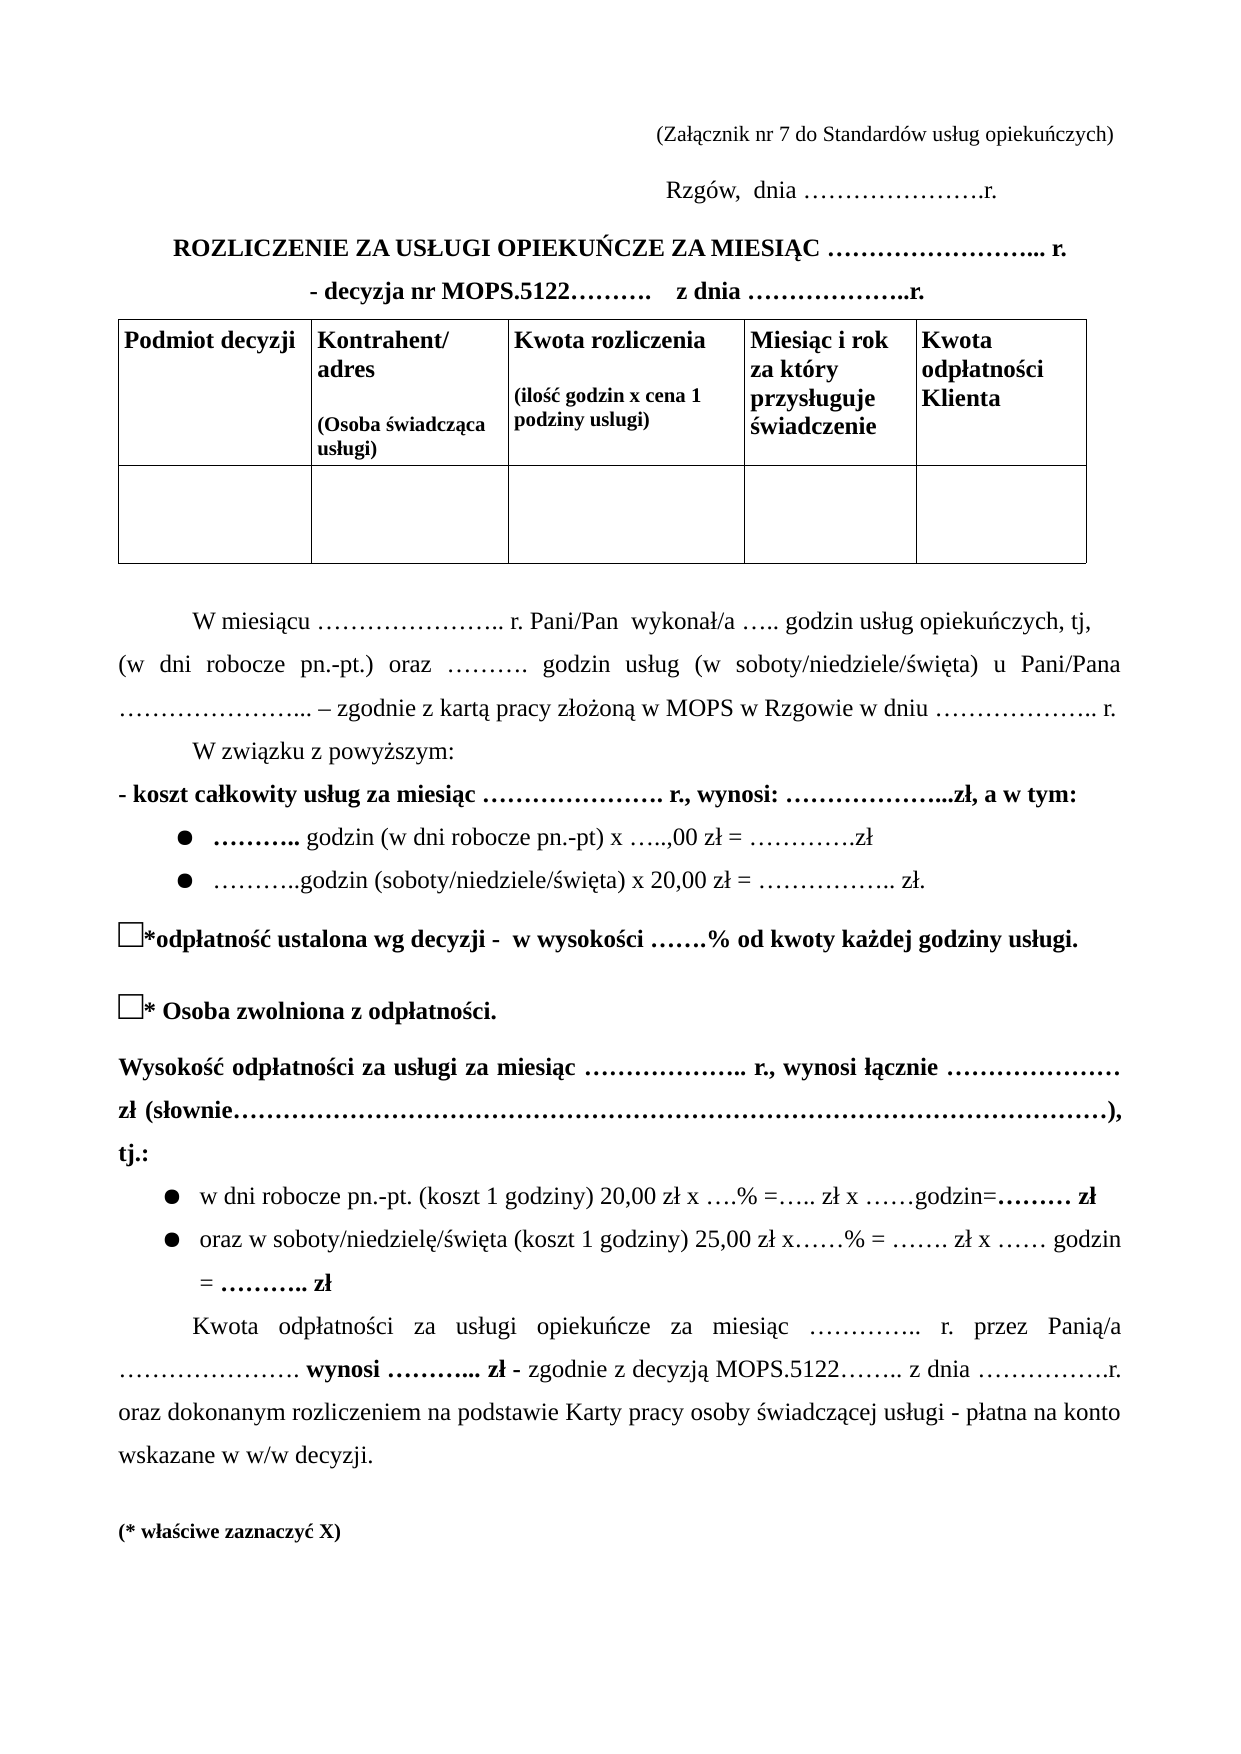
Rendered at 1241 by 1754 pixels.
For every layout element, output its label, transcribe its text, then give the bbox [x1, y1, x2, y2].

text (* właściwe zaznaczyć X) [118, 1519, 1122, 1543]
table_cell [119, 466, 311, 563]
text ROZLICZENIE ZA USŁUGI OPIEKUŃCZE ZA MIESIĄC ……………………... r. [118, 233, 1122, 262]
table_cell [312, 466, 508, 563]
list w dni robocze pn.-pt. (koszt 1 godziny) 20,00 zł x ….% =….. zł x ……godzin=……… zł [162, 1181, 1122, 1210]
text W miesiącu ………………….. r. Pani/Pan wykonał/a ….. godzin usług opiekuńczych, tj, [118, 606, 1122, 635]
text (w dni robocze pn.-pt.) oraz ………. godzin usług (w soboty/niedziele/święta) u Pani/Pana …………………... – zgodnie z kartą pracy złożoną w MOPS w Rzgowie w dniu ……………….. r. [118, 649, 1122, 721]
list ………..godzin (soboty/niedziele/święta) x 20,00 zł = …………….. zł. [175, 865, 1122, 894]
text □*odpłatność ustalona wg decyzji - w wysokości …….% od kwoty każdej godziny usługi. [118, 908, 1122, 956]
table_header Podmiot decyzji [119, 320, 311, 465]
table_header Miesiąc i rok za który przysługuje świadczenie [745, 320, 916, 465]
text Rzgów, dnia ………………….r. [634, 176, 1122, 204]
text Kwota odpłatności za usługi opiekuńcze za miesiąc ………….. r. przez Panią/a …………………. wynosi ………... zł - zgodnie z decyzją MOPS.5122…….. z dnia …………….r. oraz dokonanym rozliczeniem na podstawie Karty pracy osoby świadczącej usługi - płatna na konto wskazane w w/w decyzji. [118, 1311, 1122, 1469]
text - decyzja nr MOPS.5122………. z dnia ………………..r. [118, 276, 1122, 305]
table_header Kwota odpłatności Klienta [917, 320, 1086, 465]
text □* Osoba zwolniona z odpłatności. [118, 980, 1122, 1028]
table_header Kontrahent/adres (Osoba świadcząca usługi) [312, 320, 508, 465]
table_cell [509, 466, 744, 563]
list oraz w soboty/niedzielę/święta (koszt 1 godziny) 25,00 zł x……% = ……. zł x …… godzin = ……….. zł [162, 1224, 1122, 1296]
text (Załącznik nr 7 do Standardów usług opiekuńczych) [634, 118, 1122, 147]
list ……….. godzin (w dni robocze pn.-pt) x …..,00 zł = ………….zł [175, 822, 1122, 851]
table_cell [745, 466, 916, 563]
text W związku z powyższym: [118, 736, 1122, 764]
table_header Kwota rozliczenia (ilość godzin x cena 1 podziny uslugi) [509, 320, 744, 465]
text Wysokość odpłatności za usługi za miesiąc ……………….. r., wynosi łącznie ………………… zł (słownie……………………………………………………………………………………………), tj.: [118, 1052, 1122, 1167]
table_cell [917, 466, 1086, 563]
text - koszt całkowity usług za miesiąc …………………. r., wynosi: ………………...zł, a w tym: [118, 779, 1122, 808]
